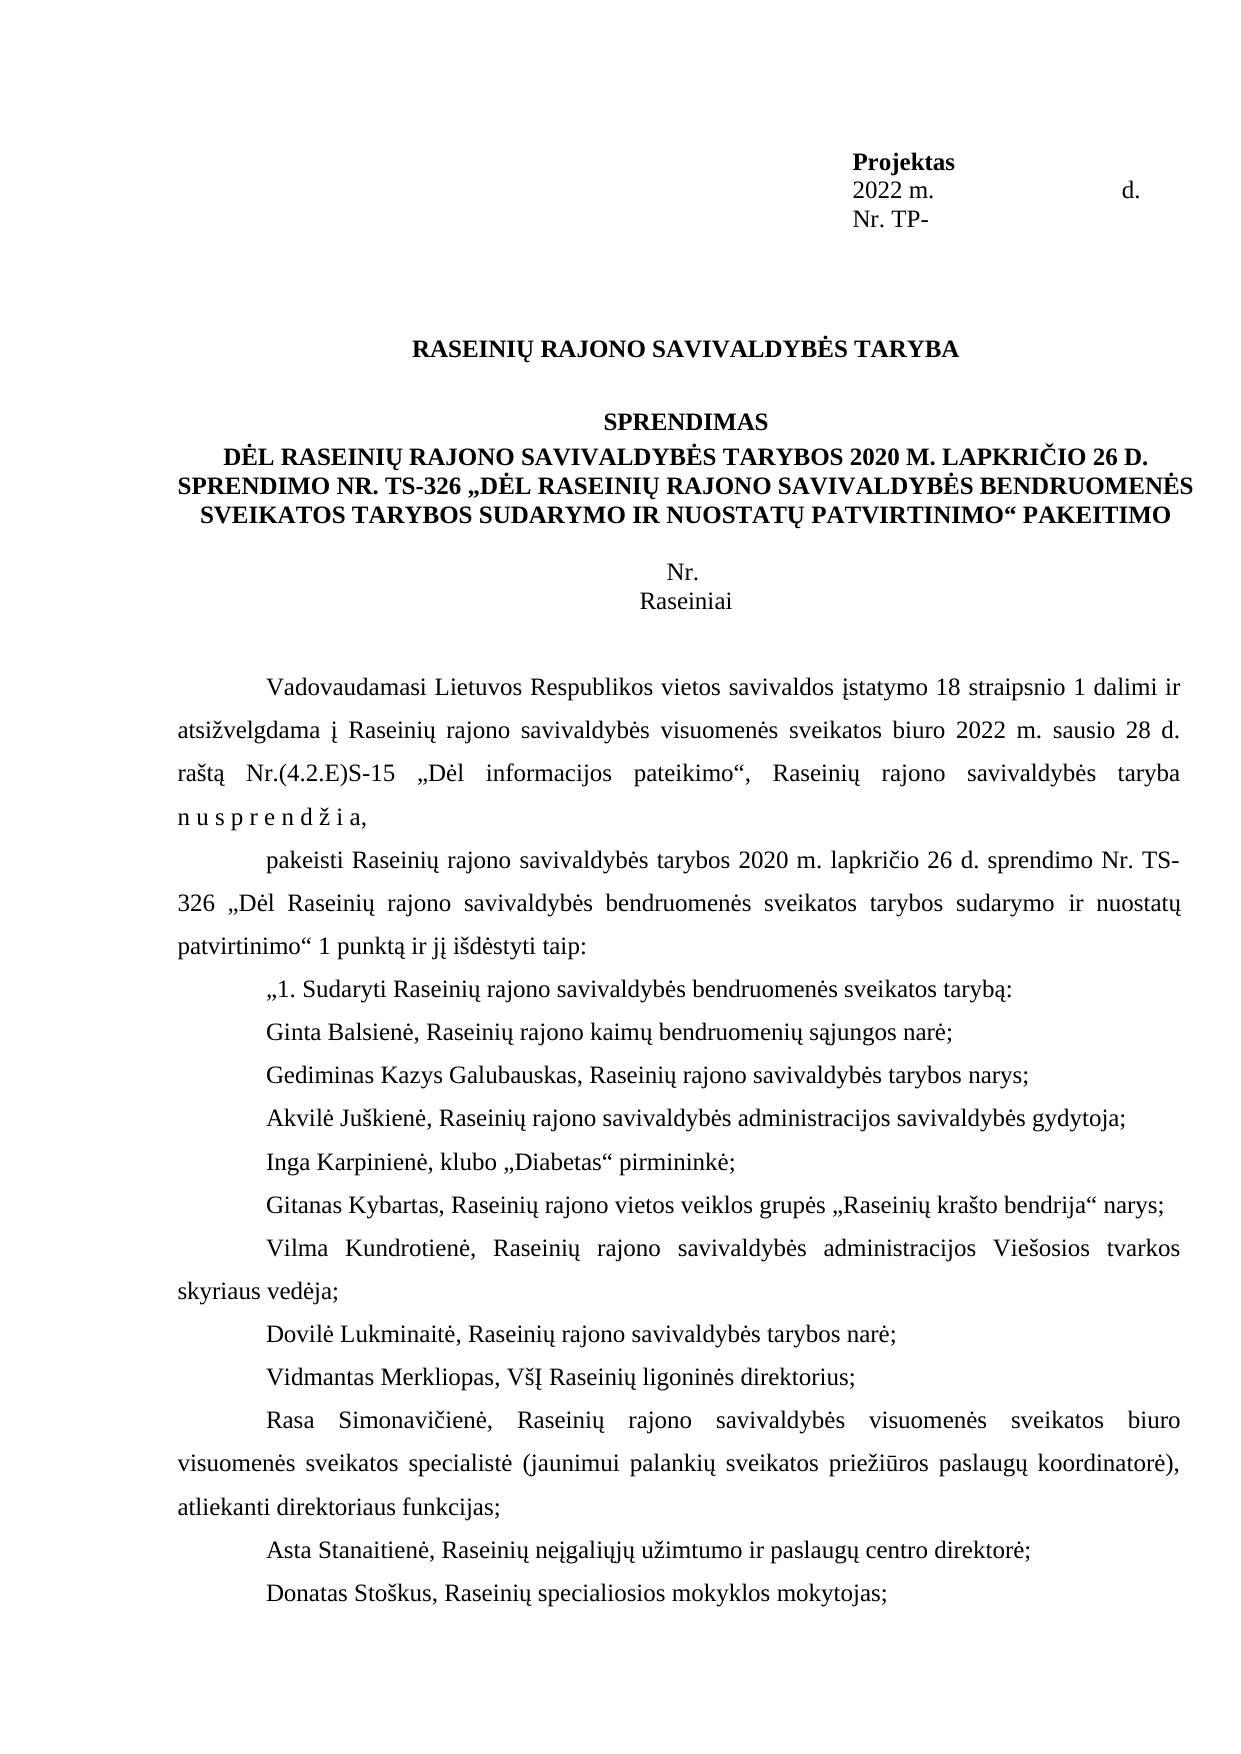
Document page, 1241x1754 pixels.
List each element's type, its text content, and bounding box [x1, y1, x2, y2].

table_cell SPRENDIMAS [177, 407, 1194, 442]
text Gitanas Kybartas, Raseinių rajono vietos veiklos grupės „Raseinių krašto bendrija“ narys; [177, 1190, 1181, 1218]
text Akvilė Juškienė, Raseinių rajono savivaldybės administracijos savivaldybės gydytoja; [266, 1103, 1181, 1132]
text 2022 m. d. [177, 176, 1181, 204]
text Donatas Stoškus, Raseinių specialiosios mokyklos mokytojas; [177, 1578, 1181, 1607]
text „1. Sudaryti Raseinių rajono savivaldybės bendruomenės sveikatos tarybą: [177, 974, 1181, 1003]
text Asta Stanaitienė, Raseinių neįgaliųjų užimtumo ir paslaugų centro direktorė; [177, 1535, 1181, 1563]
text Inga Karpinienė, klubo „Diabetas“ pirmininkė; [177, 1147, 1181, 1175]
table_cell Nr. Raseiniai [177, 529, 1194, 629]
table_header [177, 262, 1194, 334]
table_cell RASEINIŲ RAJONO SAVIVALDYBĖS TARYBA [177, 335, 1194, 407]
text Gediminas Kazys Galubauskas, Raseinių rajono savivaldybės tarybos narys; [177, 1060, 1181, 1089]
table_cell DĖL RASEINIŲ RAJONO SAVIVALDYBĖS TARYBOS 2020 M. LAPKRIČIO 26 D. SPRENDIMO NR. TS-326 „DĖL RASEINIŲ RAJONO SAVIVALDYBĖS BENDRUOMENĖS SVEIKATOS TARYBOS SUDARYMO IR NUOSTATŲ PATVIRTINIMO“ PAKEITIMO [177, 443, 1194, 529]
text Rasa Simonavičienė, Raseinių rajono savivaldybės visuomenės sveikatos biuro visuomenės sveikatos specialistė (jaunimui palankių sveikatos priežiūros paslaugų koordinatorė), atliekanti direktoriaus funkcijas; [177, 1405, 1181, 1520]
text Ginta Balsienė, Raseinių rajono kaimų bendruomenių sąjungos narė; [266, 1017, 1181, 1046]
text Vilma Kundrotienė, Raseinių rajono savivaldybės administracijos Viešosios tvarkos skyriaus vedėja; [177, 1233, 1181, 1305]
text Nr. TP- [177, 204, 1181, 233]
text pakeisti Raseinių rajono savivaldybės tarybos 2020 m. lapkričio 26 d. sprendimo Nr. TS-326 „Dėl Raseinių rajono savivaldybės bendruomenės sveikatos tarybos sudarymo ir nuostatų patvirtinimo“ 1 punktą ir jį išdėstyti taip: [177, 845, 1181, 960]
text Vadovaudamasi Lietuvos Respublikos vietos savivaldos įstatymo 18 straipsnio 1 dalimi ir atsižvelgdama į Raseinių rajono savivaldybės visuomenės sveikatos biuro 2022 m. sausio 28 d. raštą Nr.(4.2.E)S-15 „Dėl informacijos pateikimo“, Raseinių rajono savivaldybės taryba n u s p r e n d ž i a, [177, 672, 1181, 830]
text Dovilė Lukminaitė, Raseinių rajono savivaldybės tarybos narė; [177, 1319, 1181, 1348]
text Projektas [177, 147, 1181, 176]
text Vidmantas Merkliopas, VšĮ Raseinių ligoninės direktorius; [177, 1362, 1181, 1391]
